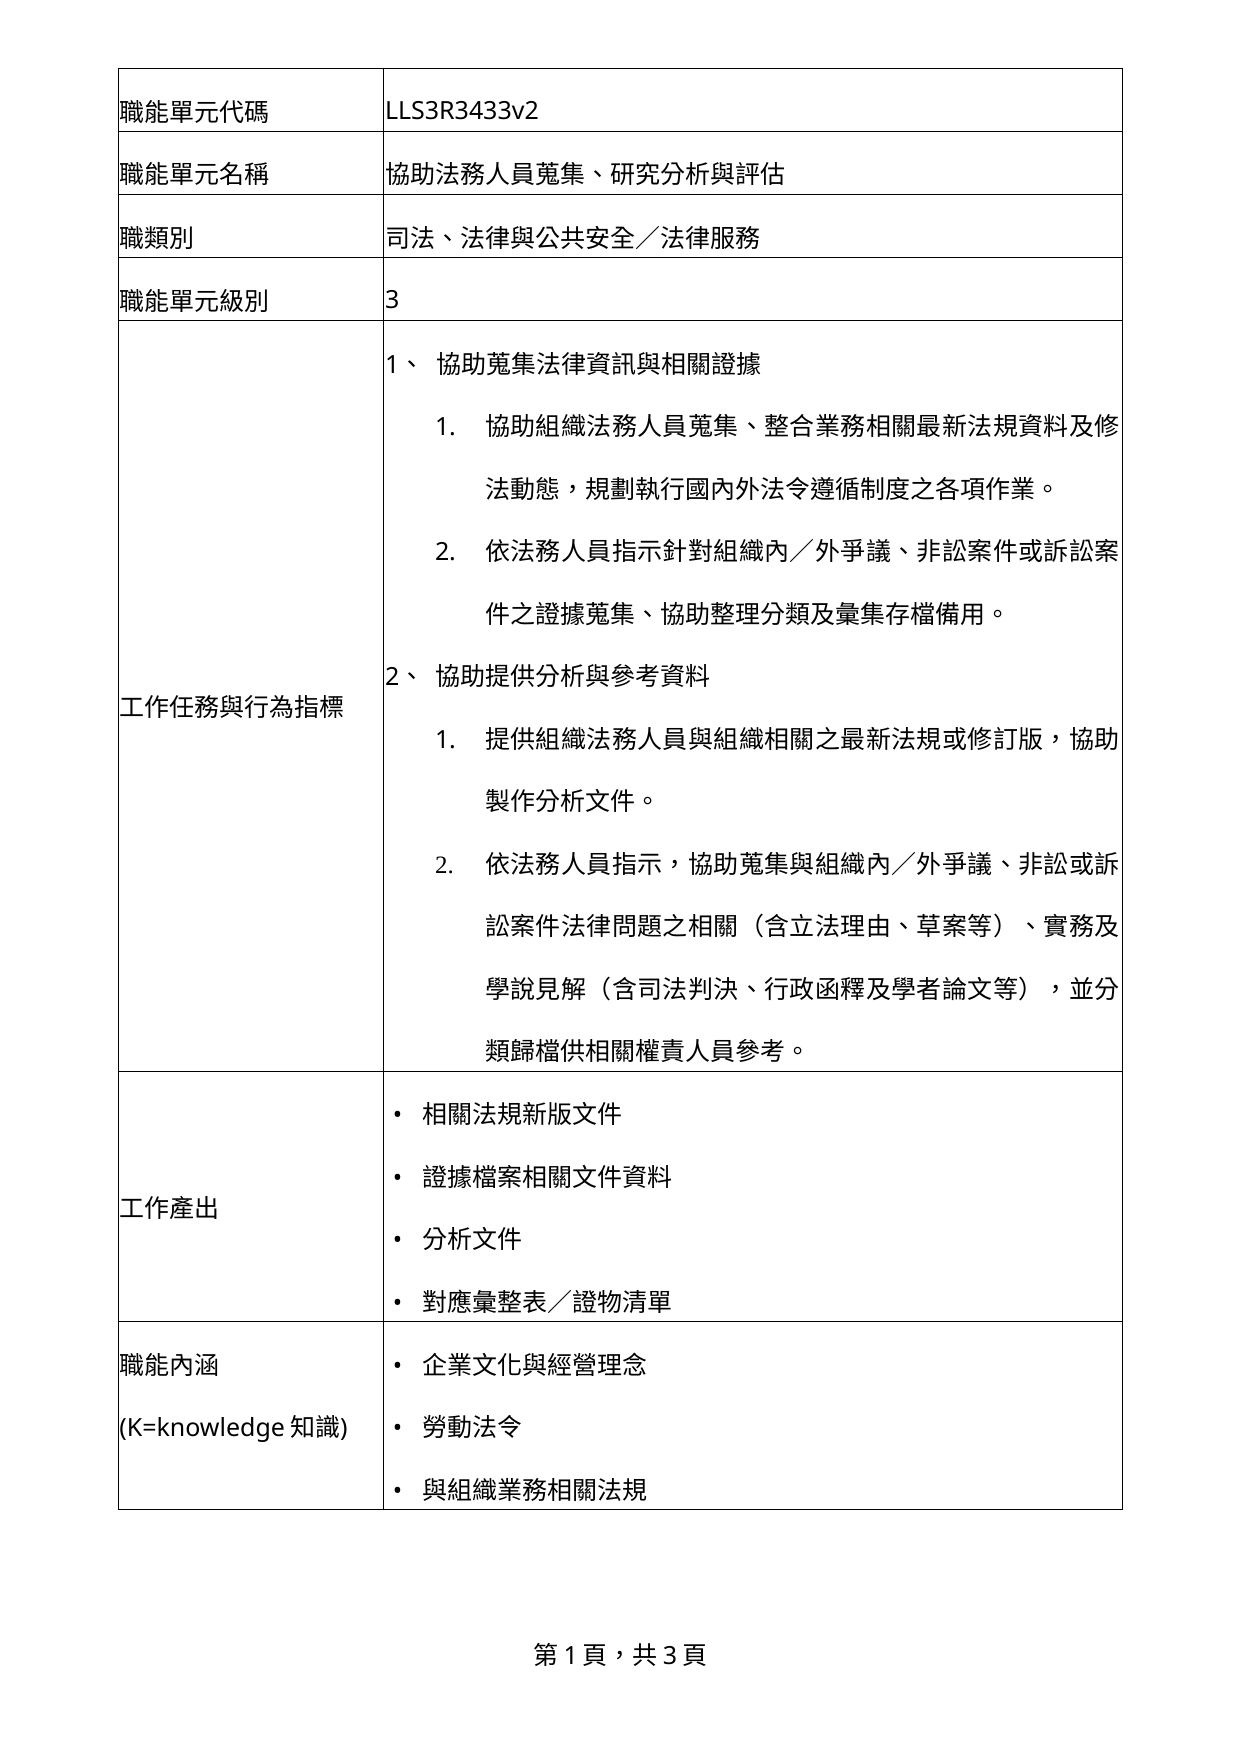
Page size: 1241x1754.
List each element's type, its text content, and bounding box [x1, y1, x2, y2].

table_cell 職能單元級別 [119, 258, 383, 320]
table_cell 企業文化與經營理念 勞動法令 與組織業務相關法規 訴訟法相關知識 公文書與書狀相關知識 組織所屬產業營運知識 [384, 1322, 1122, 1509]
table_cell 工作產出 [119, 1072, 383, 1321]
table_cell 相關法規新版文件 證據檔案相關文件資料 分析文件 對應彙整表／證物清單 [384, 1072, 1122, 1321]
table_cell 3 [384, 258, 1122, 320]
table_cell 協助蒐集法律資訊與相關證據 協助組織法務人員蒐集、整合業務相關最新法規資料及修法動態，規劃執行國內外法令遵循制度之各項作業。 依法務人員指示針對組織內／外爭議、非訟案件或訴訟案件之證據蒐集、協助整理分類及彙集存檔備用。 協助提供分析與參考資料 提供組織法務人員與組織相關之最新法規或修訂版，協助製作分析文件。 依法務人員指示，協助蒐集與組織內／外爭議、非訟或訴訟案件法律問題之相關（含立法理由、草案等）、實務及學說見解（含司法判決、行政函釋及學者論文等），並分類歸檔供相關權責人員參考。 [384, 321, 1122, 1071]
table_cell 司法、法律與公共安全／法律服務 [384, 195, 1122, 257]
table_cell 職能單元名稱 [119, 132, 383, 194]
table_cell 協助法務人員蒐集、研究分析與評估 [384, 132, 1122, 194]
table_cell 職類別 [119, 195, 383, 257]
table_cell 工作任務與行為指標 [119, 321, 383, 1071]
table_header 職能單元代碼 [119, 69, 383, 131]
table_header LLS3R3433v2 [384, 69, 1122, 131]
table_cell 職能內涵 (K=knowledge知識) [119, 1322, 383, 1509]
